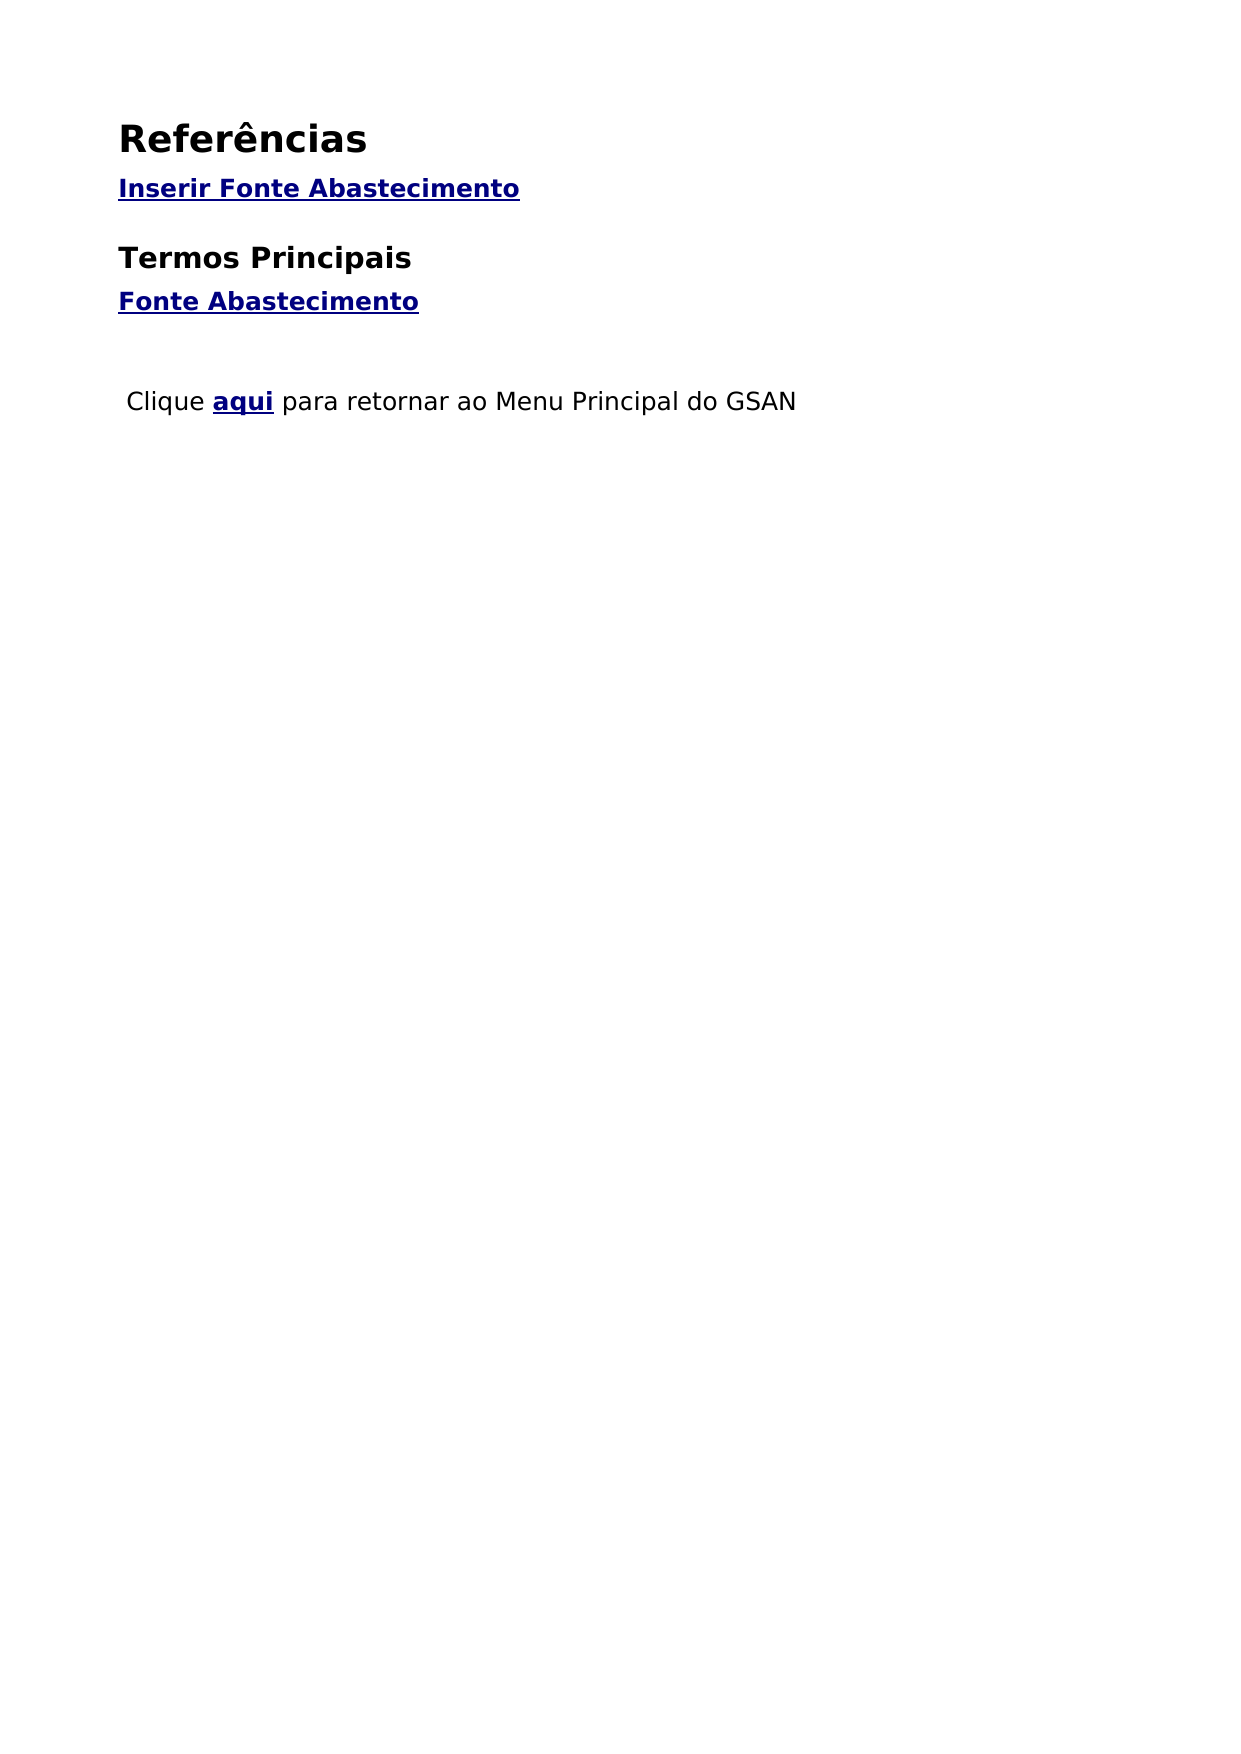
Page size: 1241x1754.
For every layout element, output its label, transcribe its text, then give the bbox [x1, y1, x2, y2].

text Clique aqui para retornar ao Menu Principal do GSAN [118, 329, 1122, 417]
subtitle Referências [118, 118, 1122, 162]
text Fonte Abastecimento [118, 287, 1122, 317]
text Inserir Fonte Abastecimento [118, 174, 1122, 203]
subtitle Termos Principais [118, 241, 1122, 275]
